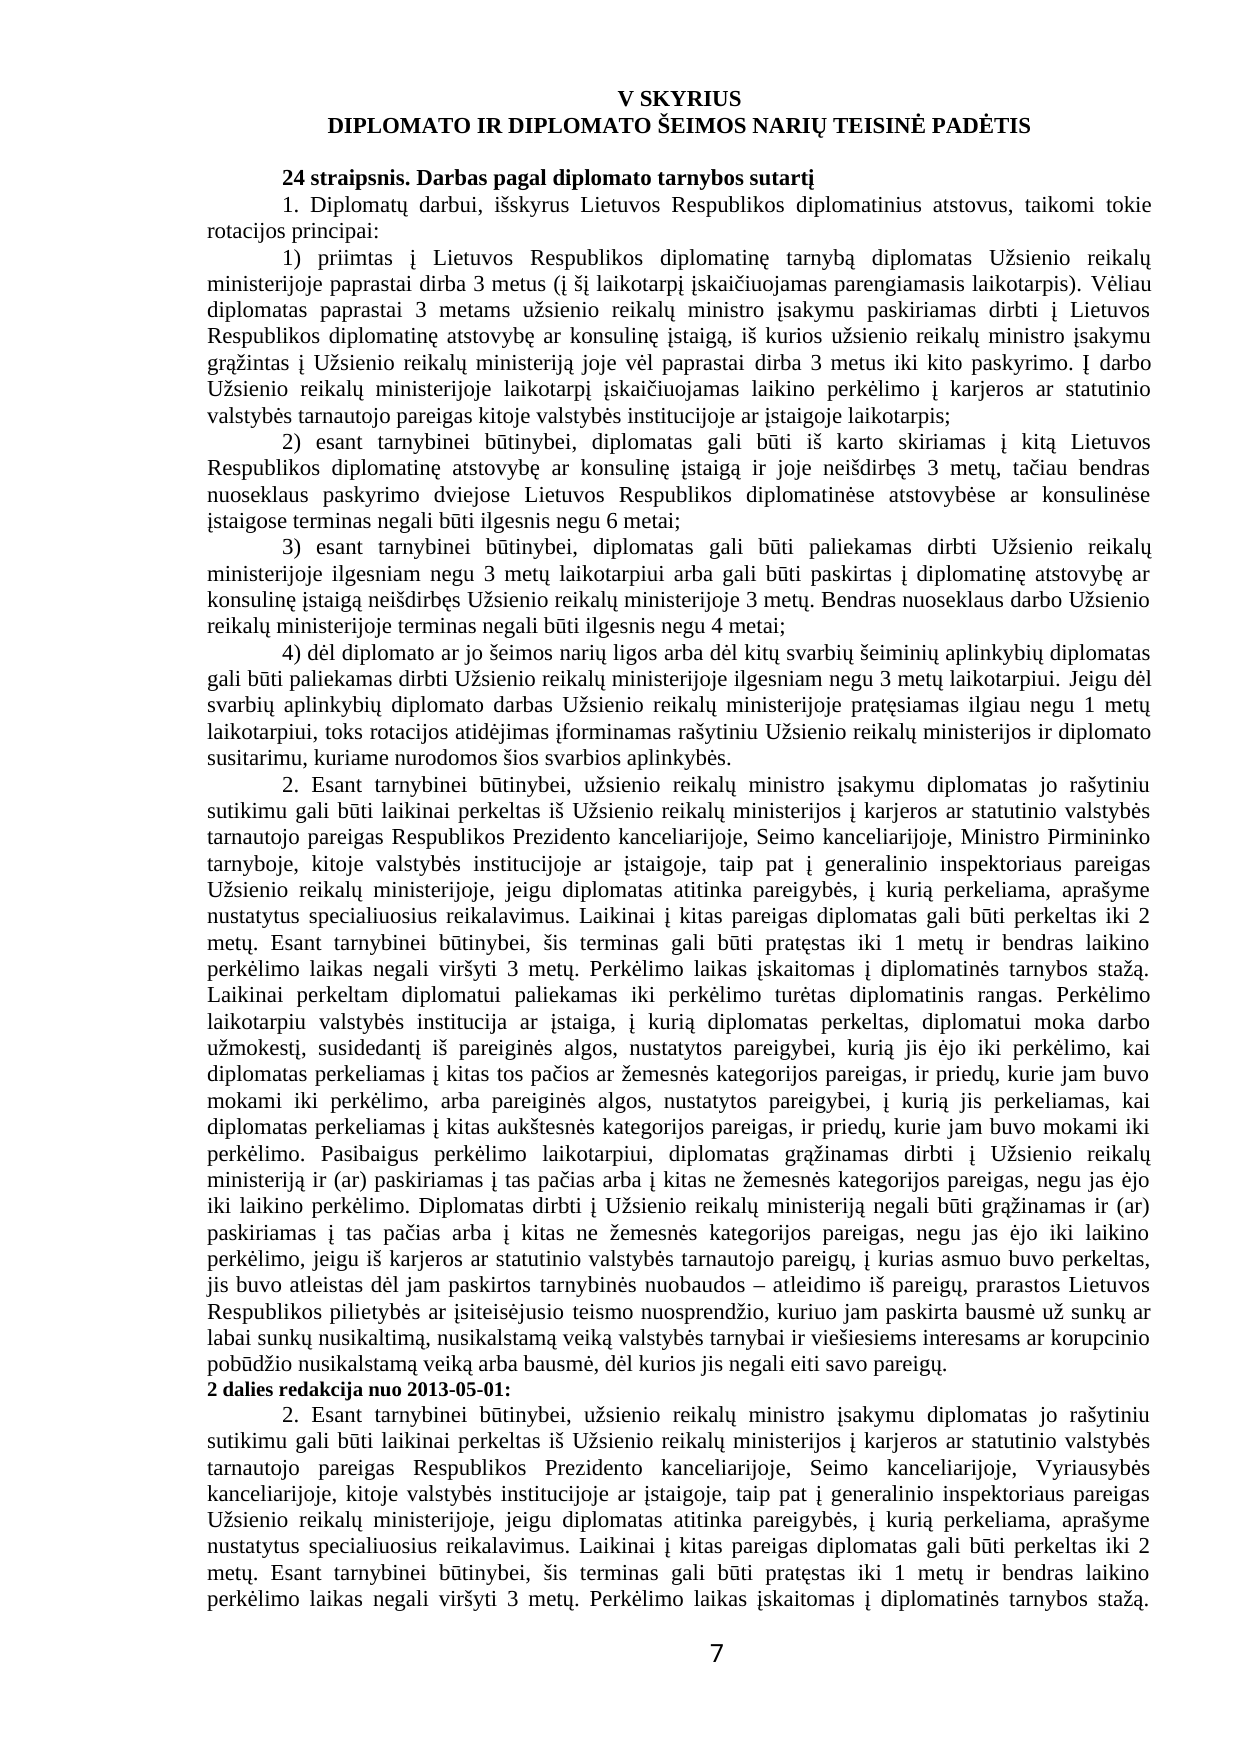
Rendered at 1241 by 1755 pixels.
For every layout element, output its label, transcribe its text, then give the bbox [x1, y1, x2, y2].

text 3) esant tarnybinei būtinybei, diplomatas gali būti paliekamas dirbti Užsienio reikalų ministerijoje ilgesniam negu 3 metų laikotarpiui arba gali būti paskirtas į diplomatinę atstovybę ar konsulinę įstaigą neišdirbęs Užsienio reikalų ministerijoje 3 metų. Bendras nuoseklaus darbo Užsienio reikalų ministerijoje terminas negali būti ilgesnis negu 4 metai; [207, 533, 1152, 639]
text 1. Diplomatų darbui, išskyrus Lietuvos Respublikos diplomatinius atstovus, taikomi tokie rotacijos principai: [207, 191, 1152, 243]
text 4) dėl diplomato ar jo šeimos narių ligos arba dėl kitų svarbių šeiminių aplinkybių diplomatas gali būti paliekamas dirbti Užsienio reikalų ministerijoje ilgesniam negu 3 metų laikotarpiui. Jeigu dėl svarbių aplinkybių diplomato darbas Užsienio reikalų ministerijoje pratęsiamas ilgiau negu 1 metų laikotarpiui, toks rotacijos atidėjimas įforminamas rašytiniu Užsienio reikalų ministerijos ir diplomato susitarimu, kuriame nurodomos šios svarbios aplinkybės. [207, 639, 1152, 771]
text 2. Esant tarnybinei būtinybei, užsienio reikalų ministro įsakymu diplomatas jo rašytiniu sutikimu gali būti laikinai perkeltas iš Užsienio reikalų ministerijos į karjeros ar statutinio valstybės tarnautojo pareigas Respublikos Prezidento kanceliarijoje, Seimo kanceliarijoje, Vyriausybės kanceliarijoje, kitoje valstybės institucijoje ar įstaigoje, taip pat į generalinio inspektoriaus pareigas Užsienio reikalų ministerijoje, jeigu diplomatas atitinka pareigybės, į kurią perkeliama, aprašyme nustatytus specialiuosius reikalavimus. Laikinai į kitas pareigas diplomatas gali būti perkeltas iki 2 metų. Esant tarnybinei būtinybei, šis terminas gali būti pratęstas iki 1 metų ir bendras laikino perkėlimo laikas negali viršyti 3 metų. Perkėlimo laikas įskaitomas į diplomatinės tarnybos stažą. [207, 1401, 1152, 1612]
text 2) esant tarnybinei būtinybei, diplomatas gali būti iš karto skiriamas į kitą Lietuvos Respublikos diplomatinę atstovybę ar konsulinę įstaigą ir joje neišdirbęs 3 metų, tačiau bendras nuoseklaus paskyrimo dviejose Lietuvos Respublikos diplomatinėse atstovybėse ar konsulinėse įstaigose terminas negali būti ilgesnis negu 6 metai; [207, 428, 1152, 533]
text DIPLOMATO IR DIPLOMATO ŠEIMOS NARIŲ TEISINĖ PADĖTIS [207, 112, 1152, 138]
text V SKYRIUS [207, 85, 1152, 112]
text 24 straipsnis. Darbas pagal diplomato tarnybos sutartį [207, 164, 1152, 191]
text 2 dalies redakcija nuo 2013-05-01: [207, 1377, 1152, 1401]
text 1) priimtas į Lietuvos Respublikos diplomatinę tarnybą diplomatas Užsienio reikalų ministerijoje paprastai dirba 3 metus (į šį laikotarpį įskaičiuojamas parengiamasis laikotarpis). Vėliau diplomatas paprastai 3 metams užsienio reikalų ministro įsakymu paskiriamas dirbti į Lietuvos Respublikos diplomatinę atstovybę ar konsulinę įstaigą, iš kurios užsienio reikalų ministro įsakymu grąžintas į Užsienio reikalų ministeriją joje vėl paprastai dirba 3 metus iki kito paskyrimo. Į darbo Užsienio reikalų ministerijoje laikotarpį įskaičiuojamas laikino perkėlimo į karjeros ar statutinio valstybės tarnautojo pareigas kitoje valstybės institucijoje ar įstaigoje laikotarpis; [207, 243, 1152, 428]
text 2. Esant tarnybinei būtinybei, užsienio reikalų ministro įsakymu diplomatas jo rašytiniu sutikimu gali būti laikinai perkeltas iš Užsienio reikalų ministerijos į karjeros ar statutinio valstybės tarnautojo pareigas Respublikos Prezidento kanceliarijoje, Seimo kanceliarijoje, Ministro Pirmininko tarnyboje, kitoje valstybės institucijoje ar įstaigoje, taip pat į generalinio inspektoriaus pareigas Užsienio reikalų ministerijoje, jeigu diplomatas atitinka pareigybės, į kurią perkeliama, aprašyme nustatytus specialiuosius reikalavimus. Laikinai į kitas pareigas diplomatas gali būti perkeltas iki 2 metų. Esant tarnybinei būtinybei, šis terminas gali būti pratęstas iki 1 metų ir bendras laikino perkėlimo laikas negali viršyti 3 metų. Perkėlimo laikas įskaitomas į diplomatinės tarnybos stažą. Laikinai perkeltam diplomatui paliekamas iki perkėlimo turėtas diplomatinis rangas. Perkėlimo laikotarpiu valstybės institucija ar įstaiga, į kurią diplomatas perkeltas, diplomatui moka darbo užmokestį, susidedantį iš pareiginės algos, nustatytos pareigybei, kurią jis ėjo iki perkėlimo, kai diplomatas perkeliamas į kitas tos pačios ar žemesnės kategorijos pareigas, ir priedų, kurie jam buvo mokami iki perkėlimo, arba pareiginės algos, nustatytos pareigybei, į kurią jis perkeliamas, kai diplomatas perkeliamas į kitas aukštesnės kategorijos pareigas, ir priedų, kurie jam buvo mokami iki perkėlimo. Pasibaigus perkėlimo laikotarpiui, diplomatas grąžinamas dirbti į Užsienio reikalų ministeriją ir (ar) paskiriamas į tas pačias arba į kitas ne žemesnės kategorijos pareigas, negu jas ėjo iki laikino perkėlimo. Diplomatas dirbti į Užsienio reikalų ministeriją negali būti grąžinamas ir (ar) paskiriamas į tas pačias arba į kitas ne žemesnės kategorijos pareigas, negu jas ėjo iki laikino perkėlimo, jeigu iš karjeros ar statutinio valstybės tarnautojo pareigų, į kurias asmuo buvo perkeltas, jis buvo atleistas dėl jam paskirtos tarnybinės nuobaudos – atleidimo iš pareigų, prarastos Lietuvos Respublikos pilietybės ar įsiteisėjusio teismo nuosprendžio, kuriuo jam paskirta bausmė už sunkų ar labai sunkų nusikaltimą, nusikalstamą veiką valstybės tarnybai ir viešiesiems interesams ar korupcinio pobūdžio nusikalstamą veiką arba bausmė, dėl kurios jis negali eiti savo pareigų. [207, 771, 1152, 1377]
